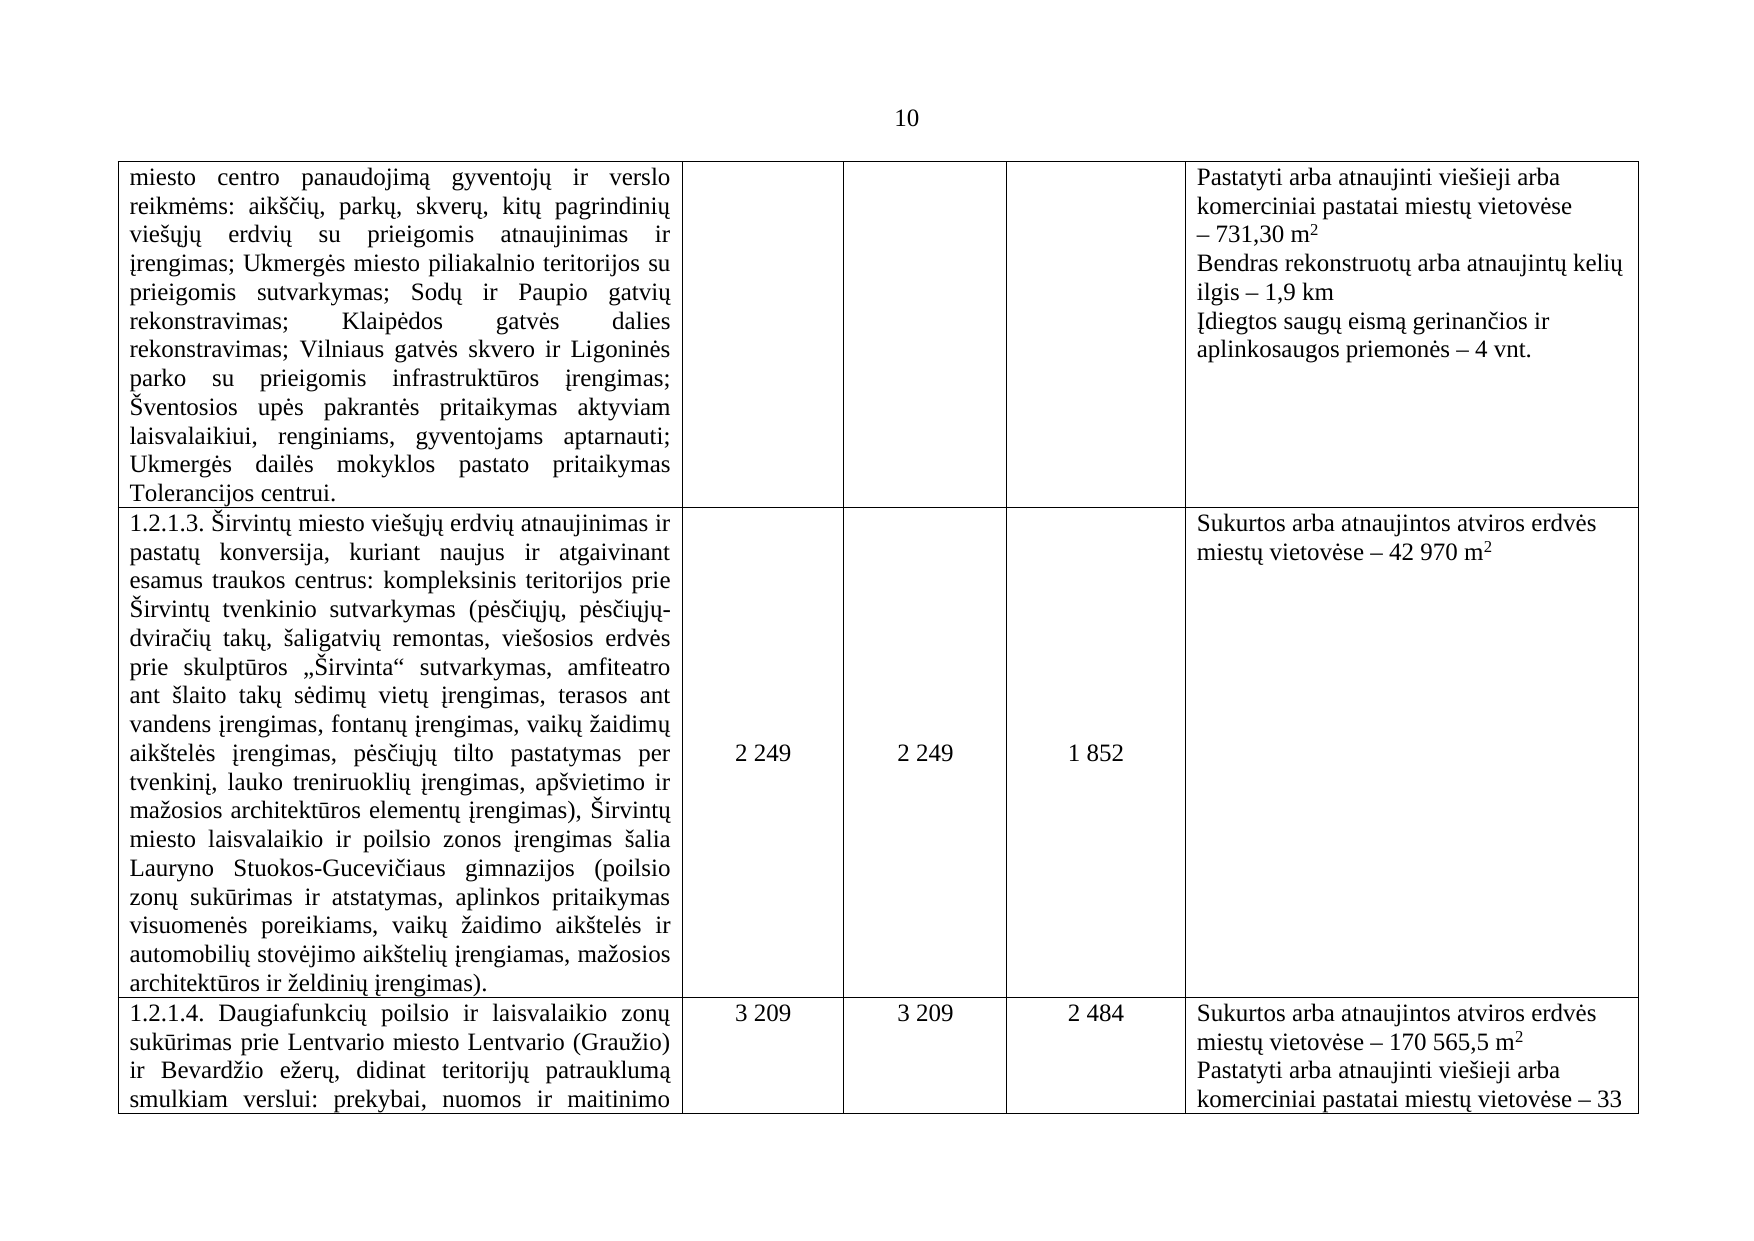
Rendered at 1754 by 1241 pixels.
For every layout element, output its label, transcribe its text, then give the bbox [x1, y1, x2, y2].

table_cell Pastatyti arba atnaujinti viešieji arba komerciniai pastatai miestų vietovėse – 731,30 m2 Bendras rekonstruotų arba atnaujintų kelių ilgis – 1,9 km Įdiegtos saugų eismą gerinančios ir aplinkosaugos priemonės – 4 vnt. [1186, 162, 1638, 507]
table_cell 3 209 [683, 998, 843, 1113]
table_cell 2 484 [1007, 998, 1185, 1113]
table_cell [1007, 162, 1185, 507]
table_cell Sukurtos arba atnaujintos atviros erdvės miestų vietovėse – 42 970 m2 [1186, 508, 1638, 997]
table_cell [844, 162, 1006, 507]
table_cell 1 852 [1007, 508, 1185, 997]
table_cell miesto centro panaudojimą gyventojų ir verslo reikmėms: aikščių, parkų, skverų, kitų pagrindinių viešųjų erdvių su prieigomis atnaujinimas ir įrengimas; Ukmergės miesto piliakalnio teritorijos su prieigomis sutvarkymas; Sodų ir Paupio gatvių rekonstravimas; Klaipėdos gatvės dalies rekonstravimas; Vilniaus gatvės skvero ir Ligoninės parko su prieigomis infrastruktūros įrengimas; Šventosios upės pakrantės pritaikymas aktyviam laisvalaikiui, renginiams, gyventojams aptarnauti; Ukmergės dailės mokyklos pastato pritaikymas Tolerancijos centrui. [119, 162, 682, 507]
table_cell Sukurtos arba atnaujintos atviros erdvės miestų vietovėse – 170 565,5 m2 Pastatyti arba atnaujinti viešieji arba komerciniai pastatai miestų vietovėse – 33 [1186, 998, 1638, 1113]
table_cell 1.2.1.4. Daugiafunkcių poilsio ir laisvalaikio zonų sukūrimas prie Lentvario miesto Lentvario (Graužio) ir Bevardžio ežerų, didinat teritorijų patrauklumą smulkiam verslui: prekybai, nuomos ir maitinimo [119, 998, 682, 1113]
table_cell 1.2.1.3. Širvintų miesto viešųjų erdvių atnaujinimas ir pastatų konversija, kuriant naujus ir atgaivinant esamus traukos centrus: kompleksinis teritorijos prie Širvintų tvenkinio sutvarkymas (pėsčiųjų, pėsčiųjų-dviračių takų, šaligatvių remontas, viešosios erdvės prie skulptūros „Širvinta“ sutvarkymas, amfiteatro ant šlaito takų sėdimų vietų įrengimas, terasos ant vandens įrengimas, fontanų įrengimas, vaikų žaidimų aikštelės įrengimas, pėsčiųjų tilto pastatymas per tvenkinį, lauko treniruoklių įrengimas, apšvietimo ir mažosios architektūros elementų įrengimas), Širvintų miesto laisvalaikio ir poilsio zonos įrengimas šalia Lauryno Stuokos-Gucevičiaus gimnazijos (poilsio zonų sukūrimas ir atstatymas, aplinkos pritaikymas visuomenės poreikiams, vaikų žaidimo aikštelės ir automobilių stovėjimo aikštelių įrengiamas, mažosios architektūros ir želdinių įrengimas). [119, 508, 682, 997]
table_cell 2 249 [683, 508, 843, 997]
table_cell [683, 162, 843, 507]
table_cell 2 249 [844, 508, 1006, 997]
table_cell 3 209 [844, 998, 1006, 1113]
